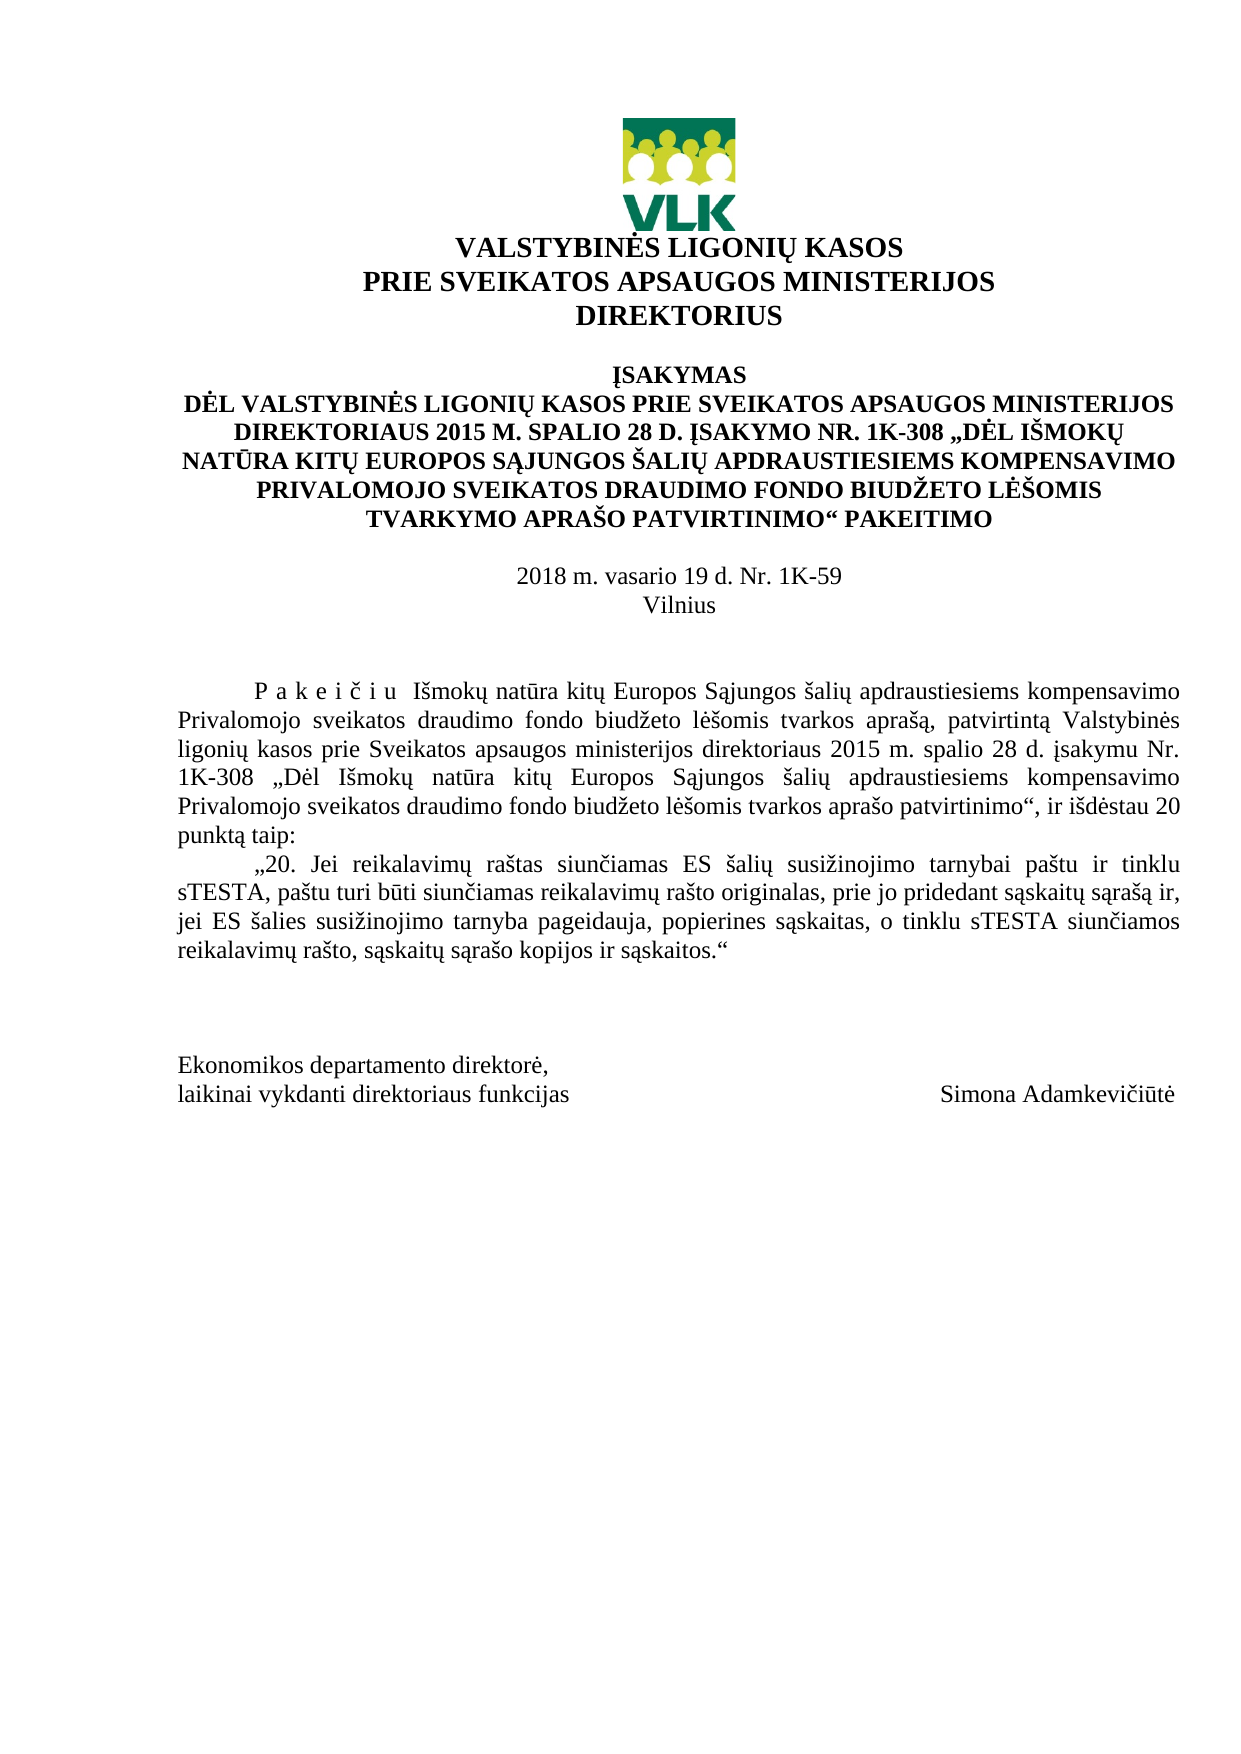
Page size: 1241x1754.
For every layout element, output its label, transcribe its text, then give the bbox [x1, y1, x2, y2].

text P a k e i č i u Išmokų natūra kitų Europos Sąjungos šalių apdraustiesiems kompensavimo Privalomojo sveikatos draudimo fondo biudžeto lėšomis tvarkos aprašą, patvirtintą Valstybinės ligonių kasos prie Sveikatos apsaugos ministerijos direktoriaus 2015 m. spalio 28 d. įsakymu Nr. 1K-308 „Dėl Išmokų natūra kitų Europos Sąjungos šalių apdraustiesiems kompensavimo Privalomojo sveikatos draudimo fondo biudžeto lėšomis tvarkos aprašo patvirtinimo“, ir išdėstau 20 punktą taip: [177, 676, 1181, 849]
text DIREKTORIUS [177, 298, 1181, 331]
text PRIE SVEIKATOS APSAUGOS MINISTERIJOS [177, 264, 1181, 298]
text laikinai vykdanti direktoriaus funkcijas Simona Adamkevičiūtė [177, 1079, 1181, 1107]
text Ekonomikos departamento direktorė, [177, 1050, 1181, 1079]
text Vilnius [177, 590, 1181, 619]
text DĖL VALSTYBINĖS LIGONIŲ KASOS PRIE SVEIKATOS APSAUGOS MINISTERIJOS DIREKTORIAUS 2015 m. SPALIO 28 d. įsakymo Nr. 1K-308 „Dėl IŠMOKŲ NATŪRA KITŲ EUROPOS Sąjungos ŠALIŲ APDRAUSTIESIEMS KOMPENSAVIMO PRIVALOMOJO SVEIKATOS DRAUDIMO FONDO BIUDŽETO LĖŠOMIS TVARKYMO APRAŠO PATVIRTINIMO“ pakeitimo [177, 389, 1181, 532]
text VALSTYBINĖS LIGONIŲ KASOS [177, 231, 1181, 264]
text ĮSAKYMAS [177, 360, 1181, 389]
text 2018 m. vasario 19 d. Nr. 1K-59 [177, 561, 1181, 590]
text „20. Jei reikalavimų raštas siunčiamas ES šalių susižinojimo tarnybai paštu ir tinklu sTESTA, paštu turi būti siunčiamas reikalavimų rašto originalas, prie jo pridedant sąskaitų sąrašą ir, jei ES šalies susižinojimo tarnyba pageidauja, popierines sąskaitas, o tinklu sTESTA siunčiamos reikalavimų rašto, sąskaitų sąrašo kopijos ir sąskaitos.“ [177, 849, 1181, 964]
